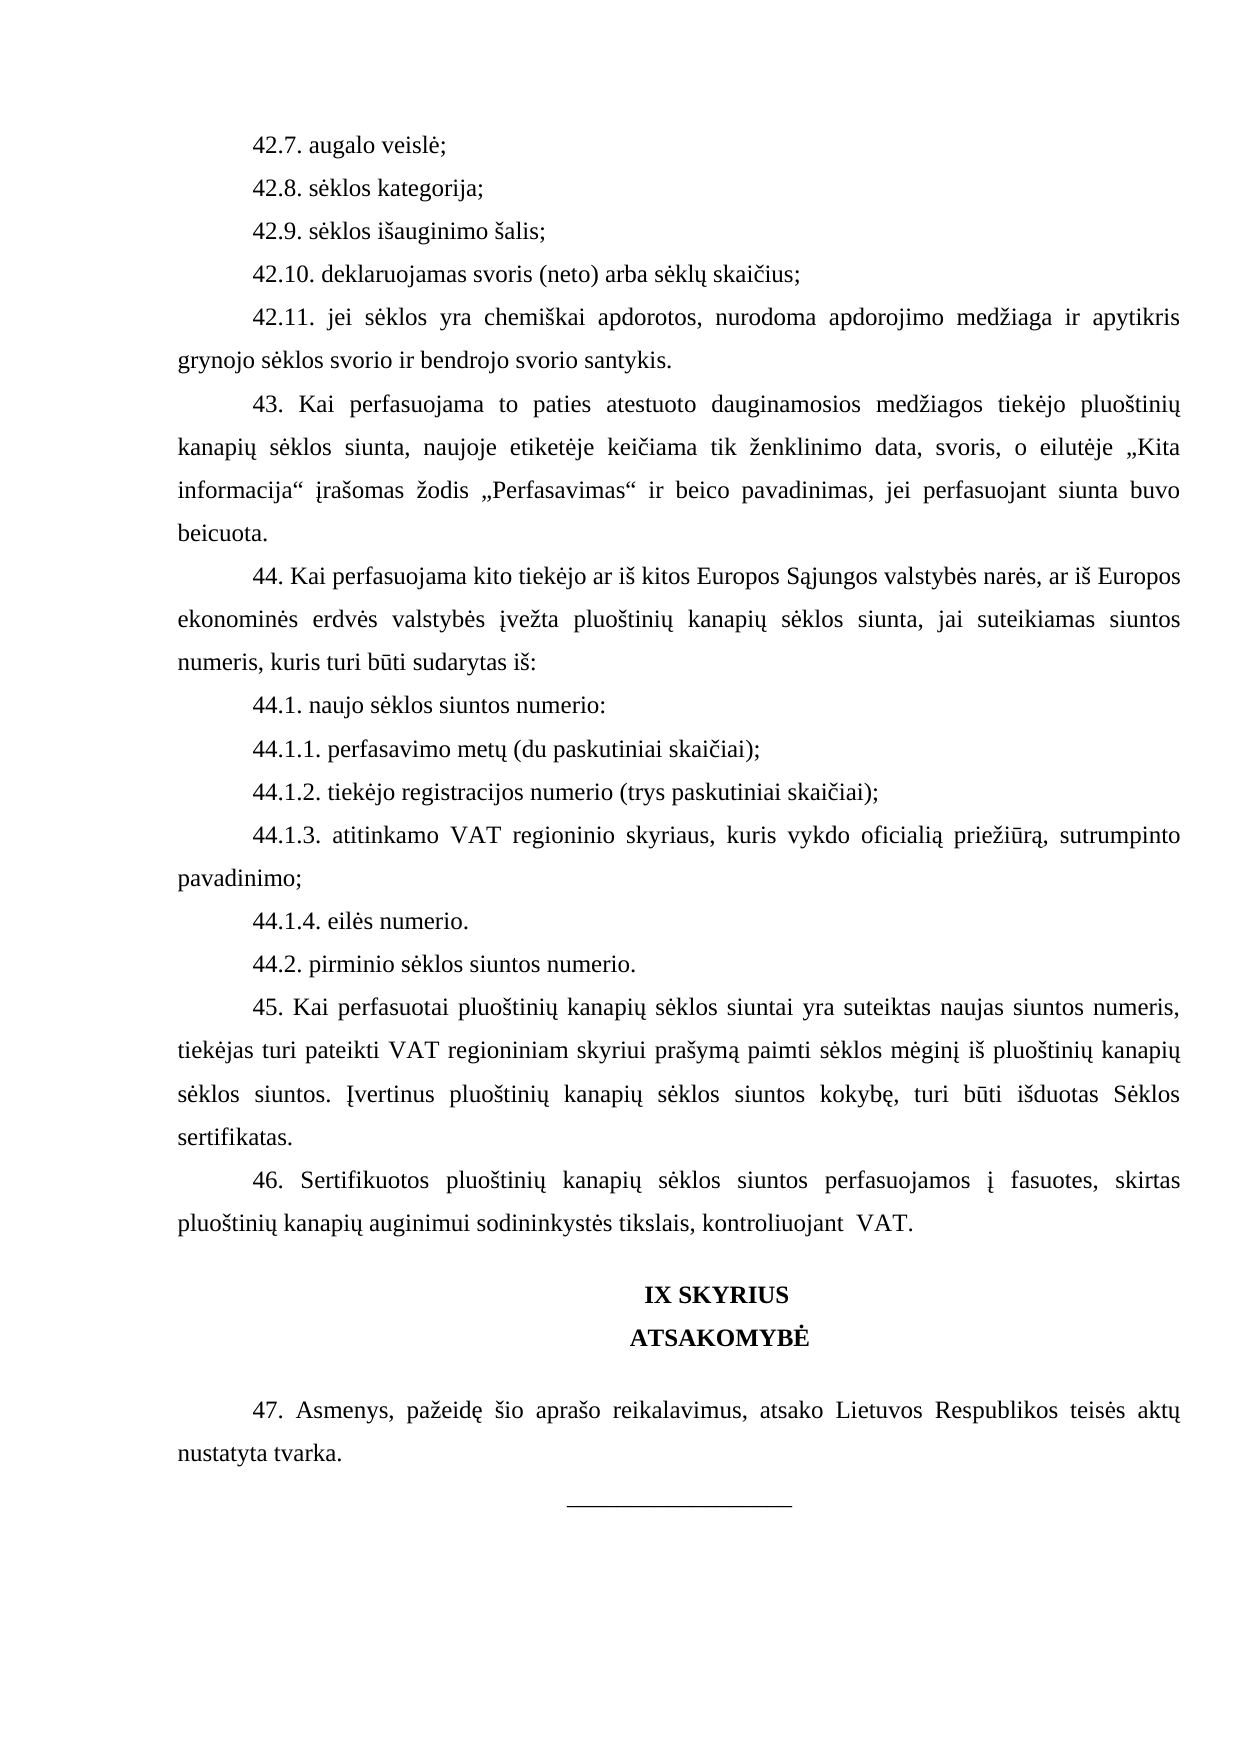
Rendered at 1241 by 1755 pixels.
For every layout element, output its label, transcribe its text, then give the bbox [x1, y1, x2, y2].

text 44.1.4. eilės numerio. [177, 906, 1181, 935]
text 42.8. sėklos kategorija; [177, 173, 1181, 202]
text 47. Asmenys, pažeidę šio aprašo reikalavimus, atsako Lietuvos Respublikos teisės aktų nustatyta tvarka. [177, 1395, 1181, 1467]
text 44. Kai perfasuojama kito tiekėjo ar iš kitos Europos Sąjungos valstybės narės, ar iš Europos ekonominės erdvės valstybės įvežta pluoštinių kanapių sėklos siunta, jai suteikiamas siuntos numeris, kuris turi būti sudarytas iš: [177, 561, 1181, 676]
text 44.2. pirminio sėklos siuntos numerio. [177, 949, 1181, 978]
text IX SKYRIUS [177, 1280, 1181, 1309]
text 45. Kai perfasuotai pluoštinių kanapių sėklos siuntai yra suteiktas naujas siuntos numeris, tiekėjas turi pateikti VAT regioniniam skyriui prašymą paimti sėklos mėginį iš pluoštinių kanapių sėklos siuntos. Įvertinus pluoštinių kanapių sėklos siuntos kokybę, turi būti išduotas Sėklos sertifikatas. [177, 992, 1181, 1151]
text 42.10. deklaruojamas svoris (neto) arba sėklų skaičius; [177, 259, 1181, 288]
text 42.9. sėklos išauginimo šalis; [177, 216, 1181, 245]
text 44.1.1. perfasavimo metų (du paskutiniai skaičiai); [177, 734, 1181, 762]
text 46. Sertifikuotos pluoštinių kanapių sėklos siuntos perfasuojamos į fasuotes, skirtas pluoštinių kanapių auginimui sodininkystės tikslais, kontroliuojant VAT. [177, 1165, 1181, 1237]
text 42.11. jei sėklos yra chemiškai apdorotos, nurodoma apdorojimo medžiaga ir apytikris grynojo sėklos svorio ir bendrojo svorio santykis. [177, 302, 1181, 374]
text 44.1.2. tiekėjo registracijos numerio (trys paskutiniai skaičiai); [177, 777, 1181, 806]
text __________________ [177, 1481, 1181, 1510]
text 42.7. augalo veislė; [177, 130, 1181, 159]
text ATSAKOMYBĖ [177, 1323, 1181, 1352]
text 43. Kai perfasuojama to paties atestuoto dauginamosios medžiagos tiekėjo pluoštinių kanapių sėklos siunta, naujoje etiketėje keičiama tik ženklinimo data, svoris, o eilutėje „Kita informacija“ įrašomas žodis „Perfasavimas“ ir beico pavadinimas, jei perfasuojant siunta buvo beicuota. [177, 389, 1181, 547]
text 44.1. naujo sėklos siuntos numerio: [177, 691, 1181, 719]
text 44.1.3. atitinkamo VAT regioninio skyriaus, kuris vykdo oficialią priežiūrą, sutrumpinto pavadinimo; [177, 820, 1181, 892]
